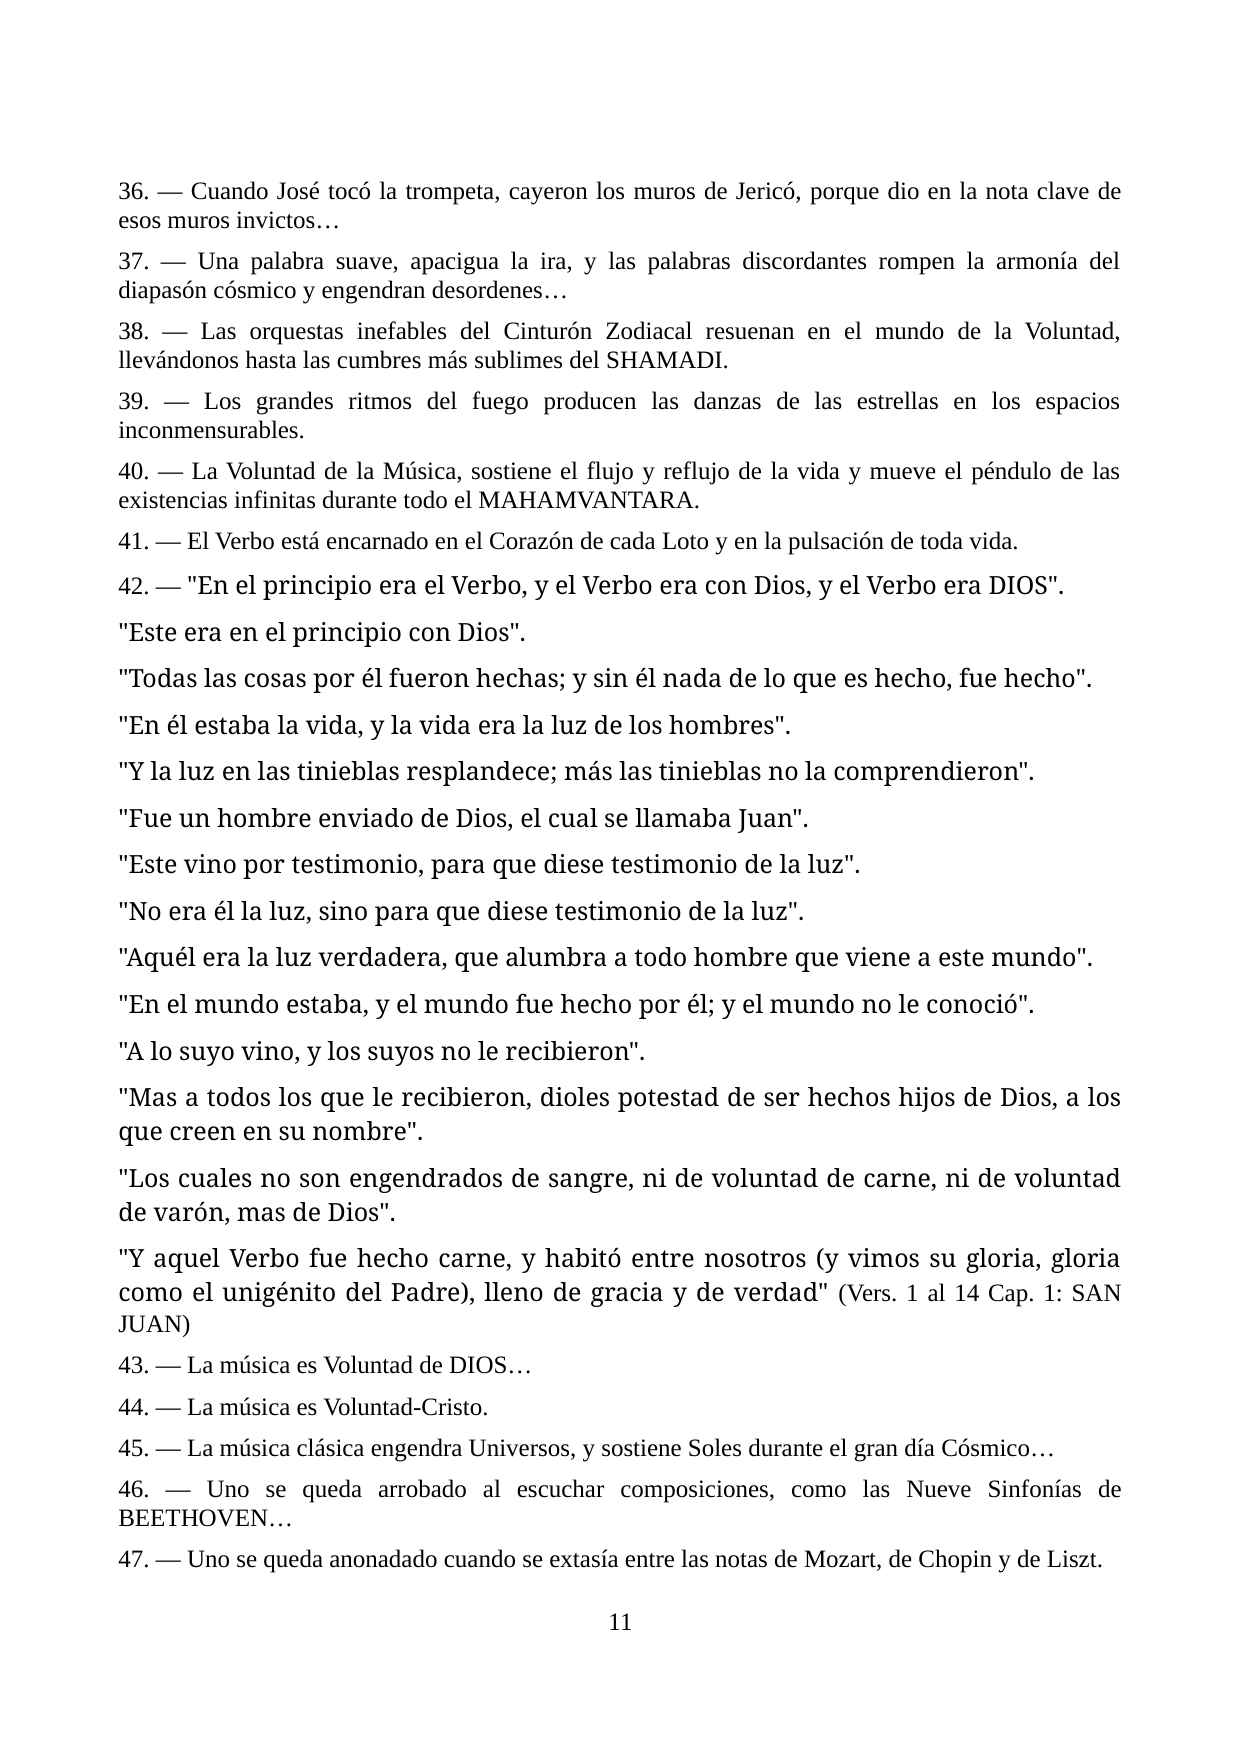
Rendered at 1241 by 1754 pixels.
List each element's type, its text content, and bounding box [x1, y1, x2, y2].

text "En él estaba la vida, y la vida era la luz de los hombres". [118, 707, 1122, 741]
text "Todas las cosas por él fueron hechas; y sin él nada de lo que es hecho, fue hecho". [118, 661, 1122, 695]
text 46. — Uno se queda arrobado al escuchar composiciones, como las Nueve Sinfonías de BEETHOVEN… [118, 1474, 1122, 1532]
text 38. — Las orquestas inefables del Cinturón Zodiacal resuenan en el mundo de la Voluntad, llevándonos hasta las cumbres más sublimes del SHAMADI. [118, 316, 1122, 374]
text 42. — "En el principio era el Verbo, y el Verbo era con Dios, y el Verbo era DIOS". [118, 568, 1122, 602]
text "Aquél era la luz verdadera, que alumbra a todo hombre que viene a este mundo". [118, 940, 1122, 974]
text "Mas a todos los que le recibieron, dioles potestad de ser hechos hijos de Dios, a los que creen en su nombre". [118, 1080, 1122, 1148]
text 40. — La Voluntad de la Música, sostiene el flujo y reflujo de la vida y mueve el péndulo de las existencias infinitas durante todo el MAHAMVANTARA. [118, 456, 1122, 514]
text 45. — La música clásica engendra Universos, y sostiene Soles durante el gran día Cósmico… [118, 1433, 1122, 1462]
text 43. — La música es Voluntad de DIOS… [118, 1350, 1122, 1379]
text "No era él la luz, sino para que diese testimonio de la luz". [118, 893, 1122, 928]
text "En el mundo estaba, y el mundo fue hecho por él; y el mundo no le conoció". [118, 987, 1122, 1021]
text 41. — El Verbo está encarnado en el Corazón de cada Loto y en la pulsación de toda vida. [118, 526, 1122, 555]
text "Fue un hombre enviado de Dios, el cual se llamaba Juan". [118, 800, 1122, 834]
text "Los cuales no son engendrados de sangre, ni de voluntad de carne, ni de voluntad de varón, mas de Dios". [118, 1160, 1122, 1228]
text 36. — Cuando José tocó la trompeta, cayeron los muros de Jericó, porque dio en la nota clave de esos muros invictos… [118, 176, 1122, 234]
text "Este vino por testimonio, para que diese testimonio de la luz". [118, 847, 1122, 881]
text 44. — La música es Voluntad-Cristo. [118, 1392, 1122, 1420]
text "Este era en el principio con Dios". [118, 614, 1122, 648]
text "Y la luz en las tinieblas resplandece; más las tinieblas no la comprendieron". [118, 754, 1122, 788]
text 37. — Una palabra suave, apacigua la ira, y las palabras discordantes rompen la armonía del diapasón cósmico y engendran desordenes… [118, 246, 1122, 304]
text "A lo suyo vino, y los suyos no le recibieron". [118, 1033, 1122, 1067]
text "Y aquel Verbo fue hecho carne, y habitó entre nosotros (y vimos su gloria, gloria como el unigénito del Padre), lleno de gracia y de verdad" (Vers. 1 al 14 Cap. 1: SAN JUAN) [118, 1241, 1122, 1338]
text 47. — Uno se queda anonadado cuando se extasía entre las notas de Mozart, de Chopin y de Liszt. [118, 1544, 1122, 1573]
text 39. — Los grandes ritmos del fuego producen las danzas de las estrellas en los espacios inconmensurables. [118, 386, 1122, 444]
